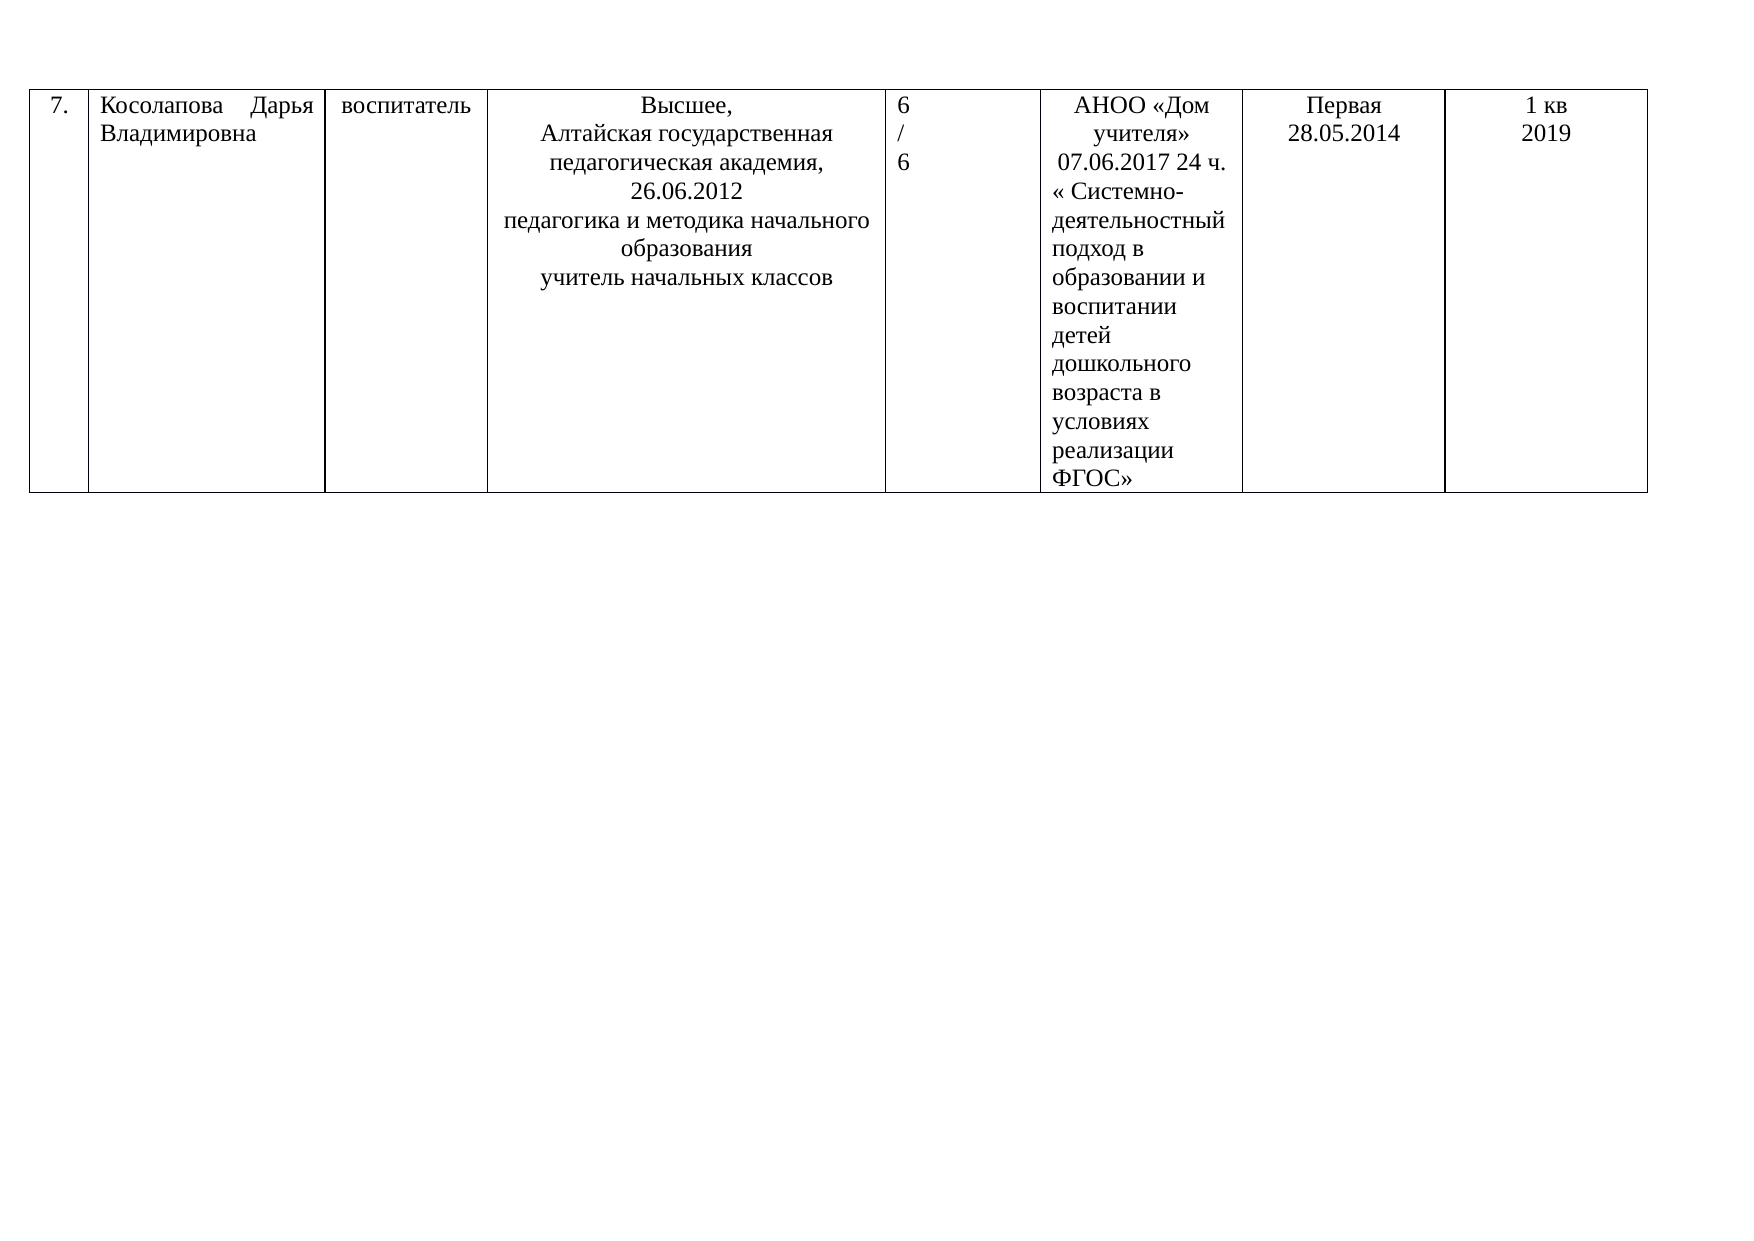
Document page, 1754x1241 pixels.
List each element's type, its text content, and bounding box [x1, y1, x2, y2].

table_cell Косолапова Дарья Владимировна [89, 90, 324, 492]
table_cell 6 / 6 [886, 90, 1040, 492]
table_cell воспитатель [326, 90, 487, 492]
table_cell 1 кв 2019 [1446, 90, 1647, 492]
table_cell Высшее, Алтайская государственная педагогическая академия, 26.06.2012 педагогика и методика начального образования учитель начальных классов [488, 90, 885, 492]
table_cell 7. [30, 90, 88, 492]
table_cell АНОО «Дом учителя» 07.06.2017 24 ч. « Системно-деятельностный подход в образовании и воспитании детей дошкольного возраста в условиях реализации ФГОС» [1041, 90, 1242, 492]
table_cell Первая 28.05.2014 [1243, 90, 1444, 492]
